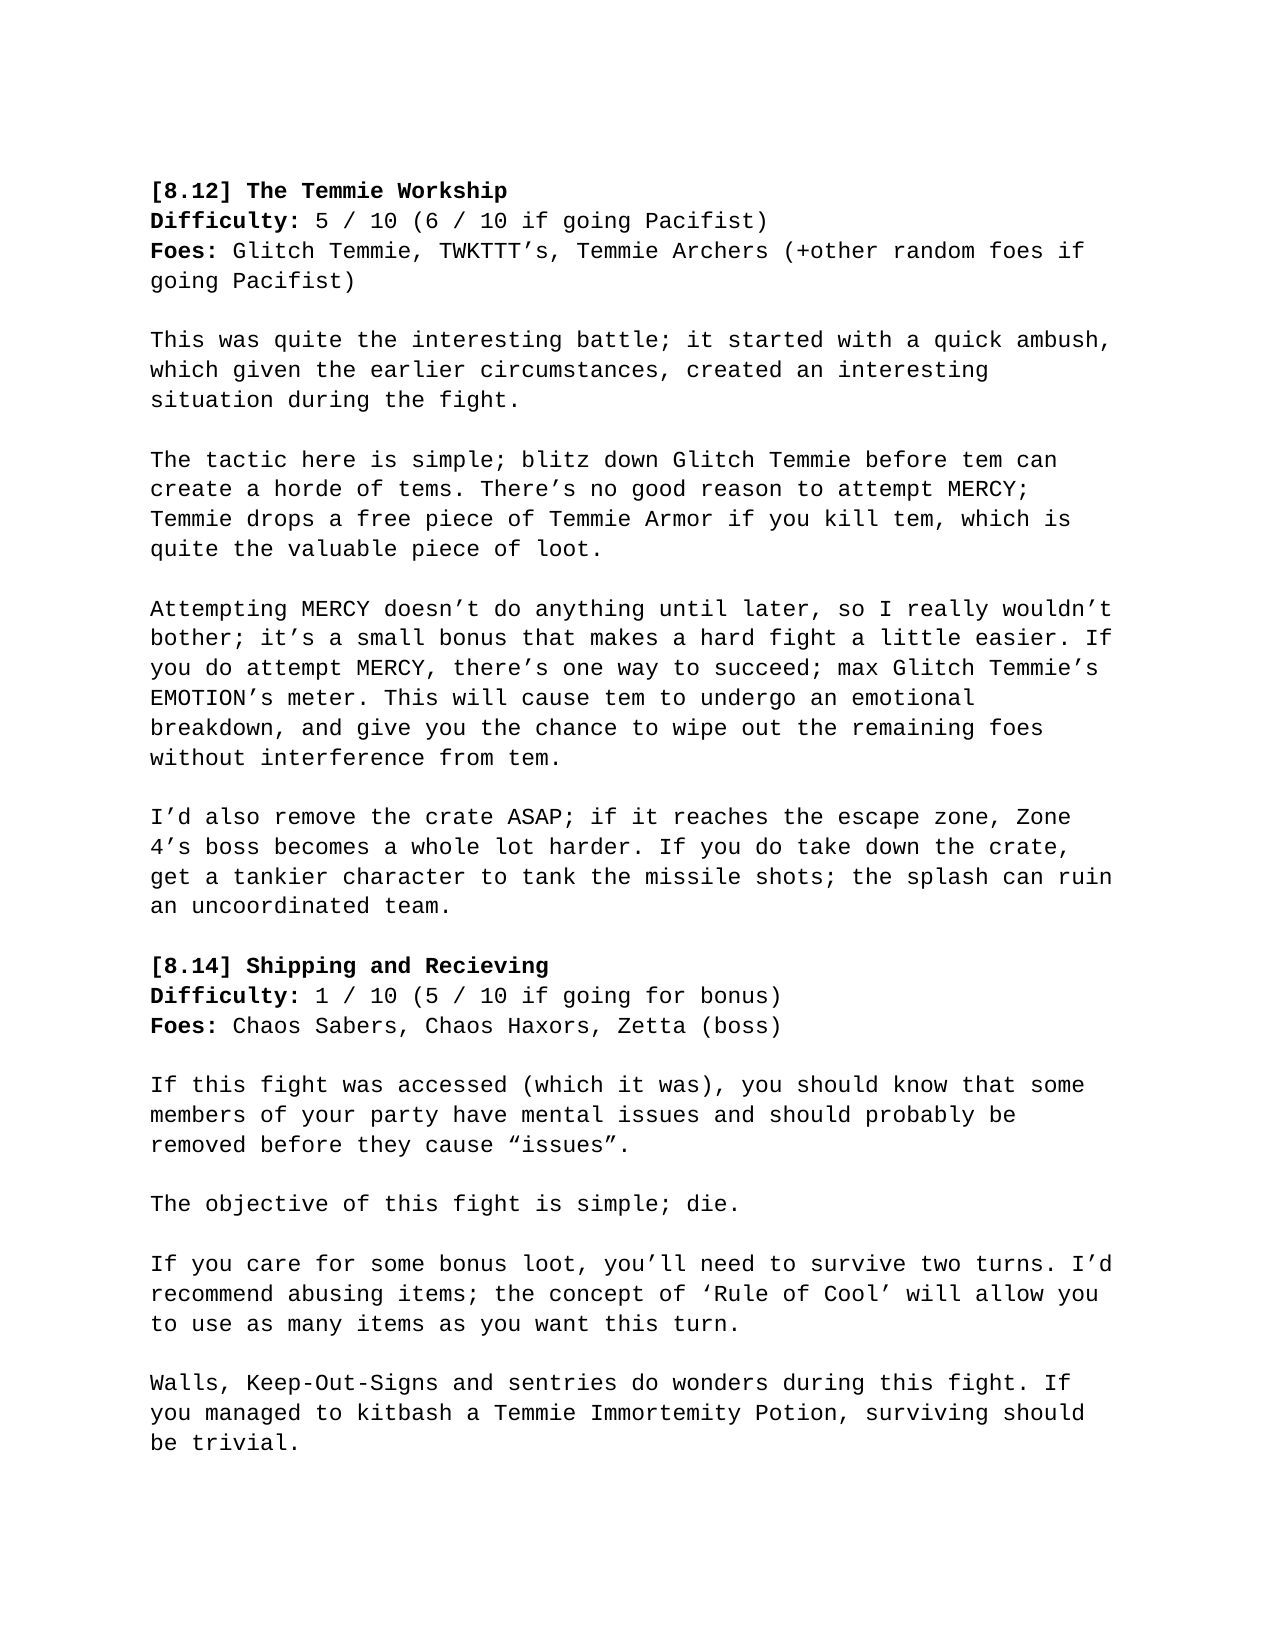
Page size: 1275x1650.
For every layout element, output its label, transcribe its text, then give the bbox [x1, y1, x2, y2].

text If this fight was accessed (which it was), you should know that some members of your party have mental issues and should probably be removed before they cause “issues”. [150, 1073, 1125, 1159]
text The objective of this fight is simple; die. [150, 1193, 1125, 1219]
text Foes: Chaos Sabers, Chaos Haxors, Zetta (boss) [150, 1014, 1125, 1040]
text If you care for some bonus loot, you’ll need to survive two turns. I’d recommend abusing items; the concept of ‘Rule of Cool’ will allow you to use as many items as you want this turn. [150, 1252, 1125, 1338]
text Difficulty: 1 / 10 (5 / 10 if going for bonus) [150, 984, 1125, 1010]
text Foes: Glitch Temmie, TWKTTT’s, Temmie Archers (+other random foes if going Pacifist) [150, 239, 1125, 295]
text Walls, Keep-Out-Signs and sentries do wonders during this fight. If you managed to kitbash a Temmie Immortemity Potion, surviving should be trivial. [150, 1371, 1125, 1457]
text [8.14] Shipping and Recieving [150, 954, 1125, 980]
text Attempting MERCY doesn’t do anything until later, so I really wouldn’t bother; it’s a small bonus that makes a hard fight a little easier. If you do attempt MERCY, there’s one way to succeed; max Glitch Temmie’s EMOTION’s meter. This will cause tem to undergo an emotional breakdown, and give you the chance to wipe out the remaining foes without interference from tem. [150, 597, 1125, 772]
text This was quite the interesting battle; it started with a quick ambush, which given the earlier circumstances, created an interesting situation during the fight. [150, 329, 1125, 414]
text Difficulty: 5 / 10 (6 / 10 if going Pacifist) [150, 209, 1125, 236]
text I’d also remove the crate ASAP; if it reaches the escape zone, Zone 4’s boss becomes a whole lot harder. If you do take down the crate, get a tankier character to tank the missile shots; the splash can ruin an uncoordinated team. [150, 805, 1125, 921]
text The tactic here is simple; blitz down Glitch Temmie before tem can create a horde of tems. There’s no good reason to attempt MERCY; Temmie drops a free piece of Temmie Armor if you kill tem, which is quite the valuable piece of loot. [150, 448, 1125, 563]
text [8.12] The Temmie Workship [150, 180, 1125, 206]
